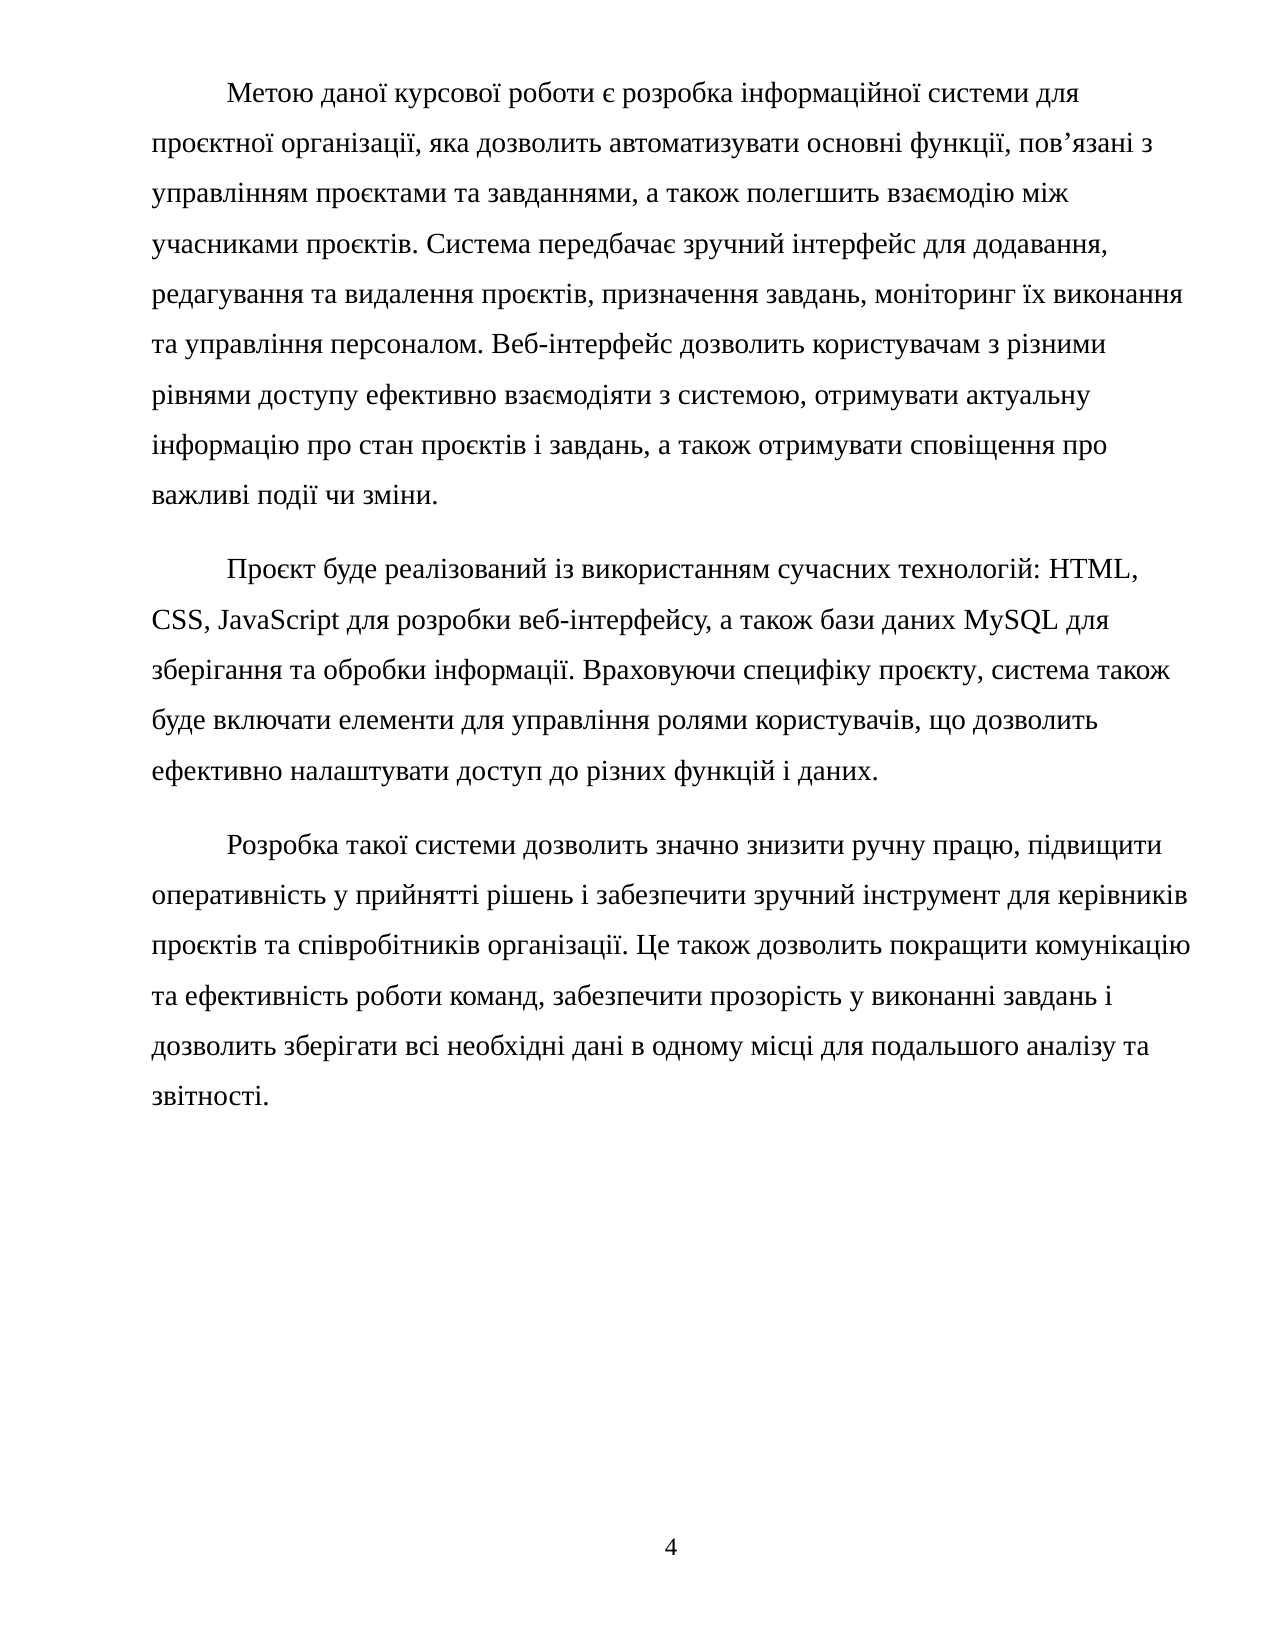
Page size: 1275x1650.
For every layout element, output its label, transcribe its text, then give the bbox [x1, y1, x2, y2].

text Розробка такої системи дозволить значно знизити ручну працю, підвищити оперативність у прийнятті рішень і забезпечити зручний інструмент для керівників проєктів та співробітників організації. Це також дозволить покращити комунікацію та ефективність роботи команд, забезпечити прозорість у виконанні завдань і дозволить зберігати всі необхідні дані в одному місці для подальшого аналізу та звітності. [151, 827, 1193, 1112]
text Проєкт буде реалізований із використанням сучасних технологій: HTML, CSS, JavaScript для розробки веб-інтерфейсу, а також бази даних MySQL для зберігання та обробки інформації. Враховуючи специфіку проєкту, система також буде включати елементи для управління ролями користувачів, що дозволить ефективно налаштувати доступ до різних функцій і даних. [151, 552, 1193, 786]
text Метою даної курсової роботи є розробка інформаційної системи для проєктної організації, яка дозволить автоматизувати основні функції, пов’язані з управлінням проєктами та завданнями, а також полегшить взаємодію між учасниками проєктів. Система передбачає зручний інтерфейс для додавання, редагування та видалення проєктів, призначення завдань, моніторинг їх виконання та управління персоналом. Веб-інтерфейс дозволить користувачам з різними рівнями доступу ефективно взаємодіяти з системою, отримувати актуальну інформацію про стан проєктів і завдань, а також отримувати сповіщення про важливі події чи зміни. [151, 75, 1193, 511]
